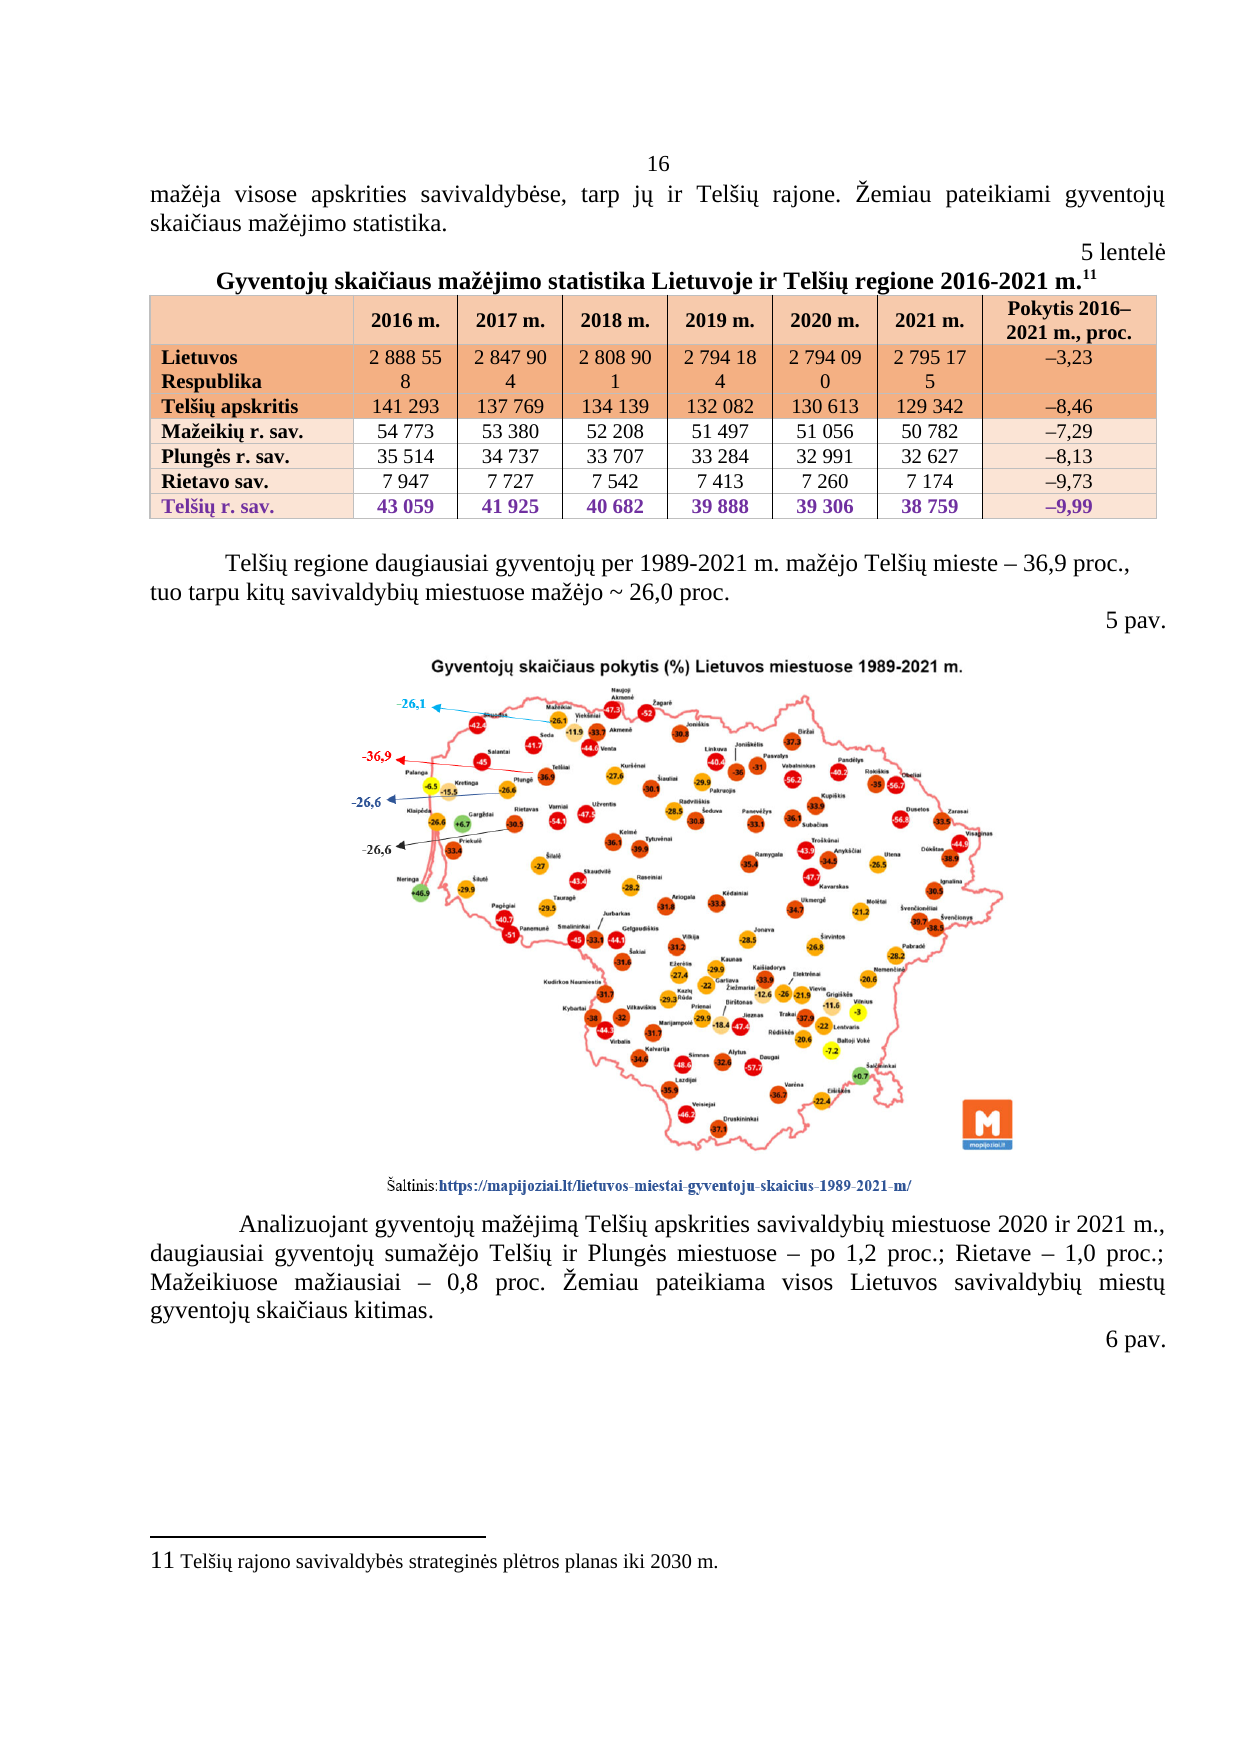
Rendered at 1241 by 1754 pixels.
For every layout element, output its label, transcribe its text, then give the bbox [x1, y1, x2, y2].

table_header [151, 296, 353, 344]
table_header 2017 m. [458, 296, 562, 344]
text mažėja visose apskrities savivaldybėse, tarp jų ir Telšių rajone. Žemiau pateikiami gyventojų skaičiaus mažėjimo statistika. [150, 179, 1166, 237]
table_cell –9,73 [983, 469, 1156, 493]
table_cell 141 293 [354, 394, 457, 418]
table_cell Plungės r. sav. [151, 444, 353, 468]
table_cell 130 613 [773, 394, 877, 418]
table_cell Rietavo sav. [151, 469, 353, 493]
table_cell 7 542 [563, 469, 667, 493]
table_cell –8,13 [983, 444, 1156, 468]
table_cell Mažeikių r. sav. [151, 419, 353, 443]
table_cell –3,23 [983, 345, 1156, 393]
table_header 2020 m. [773, 296, 877, 344]
table_cell 7 174 [878, 469, 982, 493]
table_cell 50 782 [878, 419, 982, 443]
table_cell 52 208 [563, 419, 667, 443]
table_cell 2 847 904 [458, 345, 562, 393]
text 5 pav. [750, 606, 1166, 634]
table_cell –8,46 [983, 394, 1156, 418]
table_cell Telšių apskritis [151, 394, 353, 418]
text 6 pav. [750, 1324, 1166, 1353]
table_cell Lietuvos Respublika [151, 345, 353, 393]
table_cell 132 082 [668, 394, 772, 418]
table_cell 134 139 [563, 394, 667, 418]
table_cell 33 284 [668, 444, 772, 468]
table_header 2016 m. [354, 296, 457, 344]
table_cell 2 808 901 [563, 345, 667, 393]
table_cell 137 769 [458, 394, 562, 418]
table_header 2018 m. [563, 296, 667, 344]
table_cell 39 306 [773, 494, 877, 518]
table_cell 2 888 558 [354, 345, 457, 393]
table_cell 51 056 [773, 419, 877, 443]
table_cell –9,99 [983, 494, 1156, 518]
table_cell –7,29 [983, 419, 1156, 443]
table_cell 32 627 [878, 444, 982, 468]
table_cell 7 727 [458, 469, 562, 493]
table_cell 2 794 090 [773, 345, 877, 393]
table_cell 35 514 [354, 444, 457, 468]
table_cell 33 707 [563, 444, 667, 468]
table_cell 39 888 [668, 494, 772, 518]
table_header Pokytis 2016–2021 m., proc. [983, 296, 1156, 344]
table_cell 7 413 [668, 469, 772, 493]
table_cell 129 342 [878, 394, 982, 418]
table_cell 38 759 [878, 494, 982, 518]
text Telšių rajono savivaldybės strateginės plėtros planas iki 2030 m. [150, 1537, 1166, 1574]
table_cell 34 737 [458, 444, 562, 468]
table_cell 43 059 [354, 494, 457, 518]
text Gyventojų skaičiaus mažėjimo statistika Lietuvoje ir Telšių regione 2016-2021 m. [150, 266, 1166, 294]
table_cell 32 991 [773, 444, 877, 468]
table_cell 2 794 184 [668, 345, 772, 393]
text 5 lentelė [150, 237, 1166, 266]
table_header 2019 m. [668, 296, 772, 344]
table_header 2021 m. [878, 296, 982, 344]
text Telšių regione daugiausiai gyventojų per 1989-2021 m. mažėjo Telšių mieste – 36,9 proc., tuo tarpu kitų savivaldybių miestuose mažėjo ~ 26,0 proc. [150, 548, 1166, 606]
table_cell Telšių r. sav. [151, 494, 353, 518]
table_cell 7 947 [354, 469, 457, 493]
table_cell 7 260 [773, 469, 877, 493]
table_cell 51 497 [668, 419, 772, 443]
table_cell 53 380 [458, 419, 562, 443]
text Analizuojant gyventojų mažėjimą Telšių apskrities savivaldybių miestuose 2020 ir 2021 m., daugiausiai gyventojų sumažėjo Telšių ir Plungės miestuose – po 1,2 proc.; Rietave – 1,0 proc.; Mažeikiuose mažiausiai – 0,8 proc. Žemiau pateikiama visos Lietuvos savivaldybių miestų gyventojų skaičiaus kitimas. [150, 1209, 1166, 1324]
table_cell 41 925 [458, 494, 562, 518]
table_cell 40 682 [563, 494, 667, 518]
table_cell 54 773 [354, 419, 457, 443]
table_cell 2 795 175 [878, 345, 982, 393]
